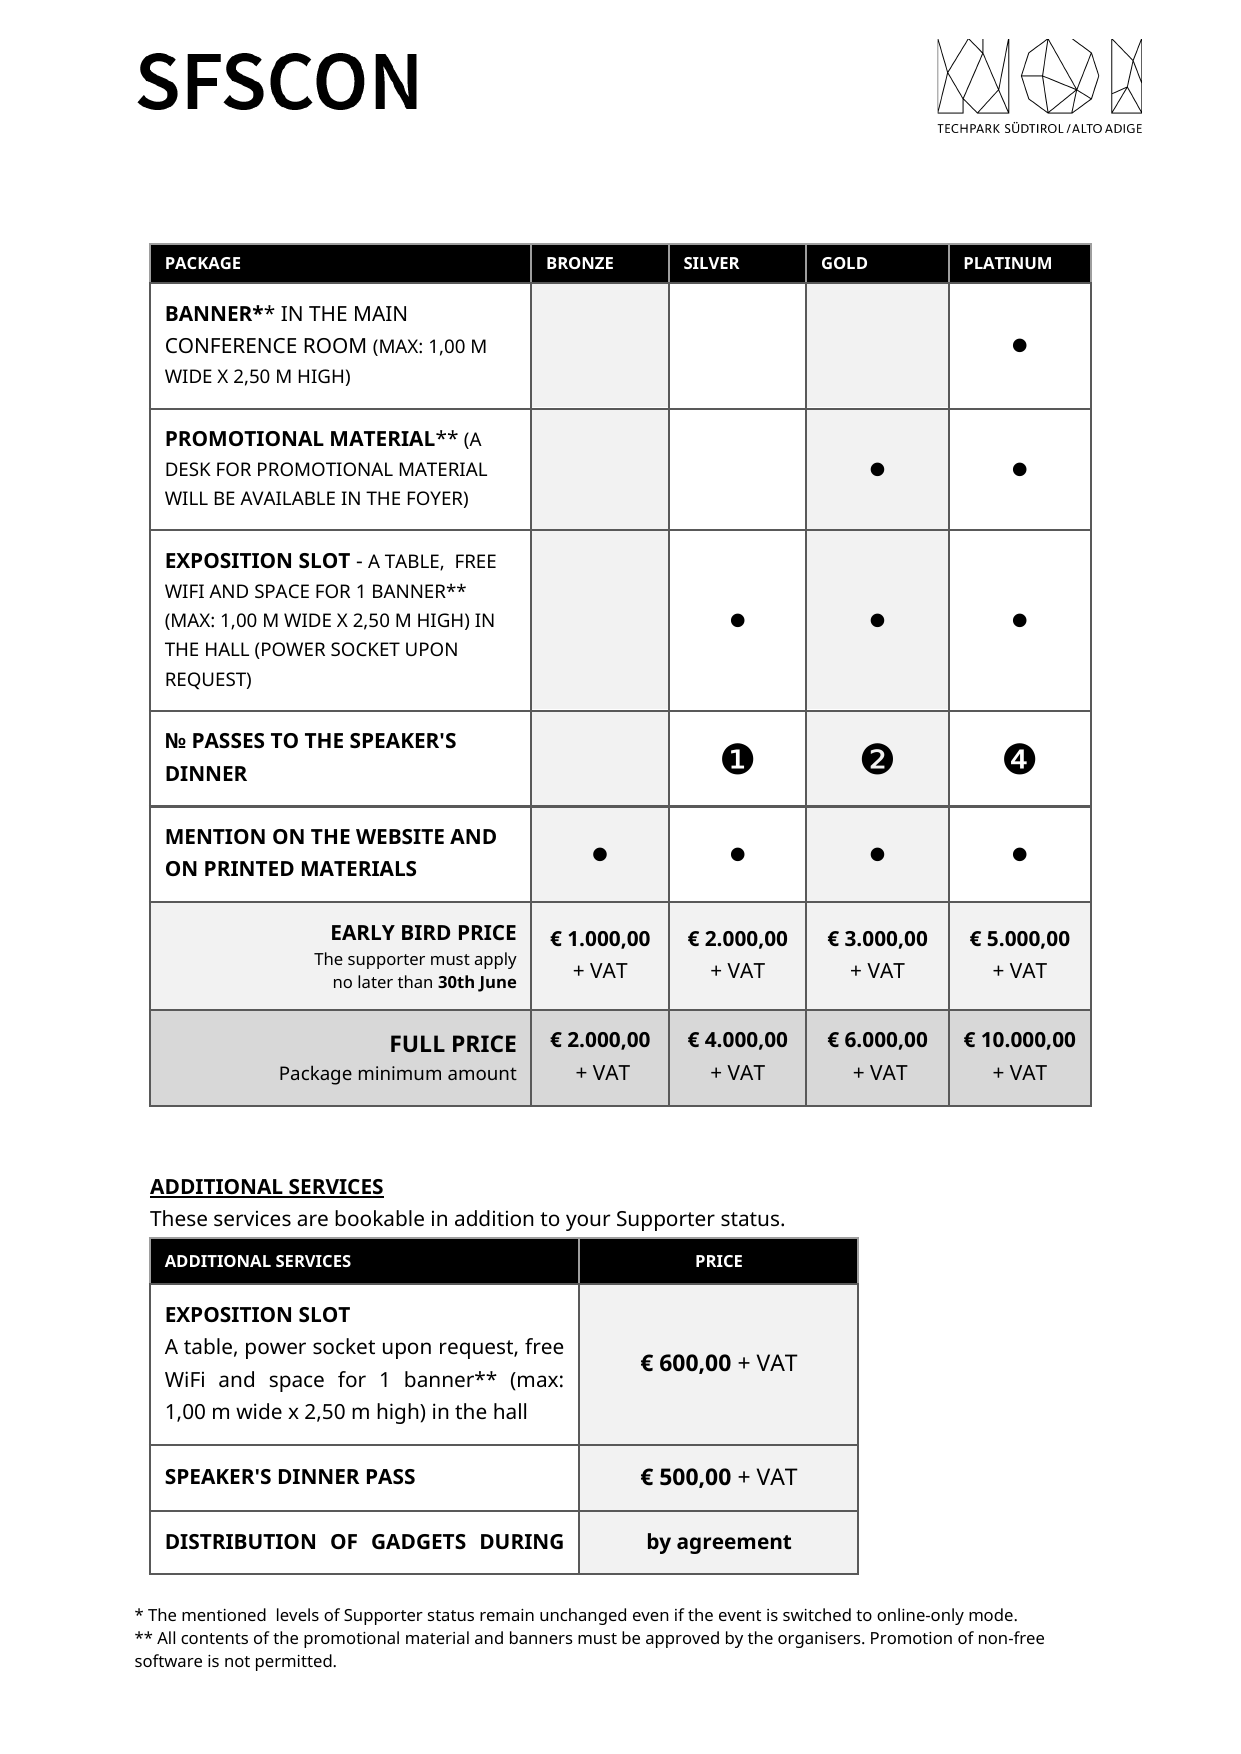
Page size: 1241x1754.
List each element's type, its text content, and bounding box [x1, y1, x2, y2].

table_cell [532, 712, 668, 805]
table_cell € 2.000,00 + VAT [532, 1011, 668, 1105]
table_cell € 500,00 + VAT [580, 1446, 857, 1510]
table_cell [670, 284, 805, 407]
table_cell EXPOSITION SLOT - A TABLE, FREE WIFI AND SPACE FOR 1 BANNER** (MAX: 1,00 M WIDE X 2,50 M HIGH) IN THE HALL (POWER SOCKET UPON REQUEST) [151, 531, 530, 709]
table_cell € 4.000,00 + VAT [670, 1011, 805, 1105]
table_cell € 10.000,00 + VAT [950, 1011, 1090, 1105]
table_cell BANNER** IN THE MAIN CONFERENCE ROOM (MAX: 1,00 M WIDE X 2,50 M HIGH) [151, 284, 530, 407]
table_cell ⚫ [950, 531, 1090, 709]
table_cell by agreement [580, 1512, 857, 1573]
table_header SILVER [670, 245, 805, 282]
table_cell [532, 284, 668, 407]
table_cell ⚫ [807, 808, 948, 901]
text These services are bookable in addition to your Supporter status. [150, 1204, 1090, 1233]
table_cell € 5.000,00 + VAT [950, 903, 1090, 1009]
table_cell ⚫ [670, 808, 805, 901]
table_cell ❶ [670, 712, 805, 805]
table_header BRONZE [532, 245, 668, 282]
table_cell ❹ [950, 712, 1090, 805]
table_cell MENTION ON THE WEBSITE AND ON PRINTED MATERIALS [151, 808, 530, 901]
table_cell EARLY BIRD PRICE The supporter must apply no later than 30th June [151, 903, 530, 1009]
table_cell [670, 410, 805, 529]
table_cell € 6.000,00 + VAT [807, 1011, 948, 1105]
table_cell ⚫ [950, 410, 1090, 529]
table_header GOLD [807, 245, 948, 282]
table_cell [532, 531, 668, 709]
table_header ADDITIONAL SERVICES [151, 1239, 578, 1283]
table_cell № PASSES TO THE SPEAKER'S DINNER [151, 712, 530, 805]
table_cell SPEAKER'S DINNER PASS [151, 1446, 578, 1510]
table_header PLATINUM [950, 245, 1090, 282]
table_cell ⚫ [950, 808, 1090, 901]
table_cell ⚫ [670, 531, 805, 709]
table_header PACKAGE [151, 245, 530, 282]
table_cell € 3.000,00 + VAT [807, 903, 948, 1009]
table_cell EXPOSITION SLOT A table, power socket upon request, free WiFi and space for 1 banner** (max: 1,00 m wide x 2,50 m high) in the hall [151, 1285, 578, 1444]
table_cell € 1.000,00 + VAT [532, 903, 668, 1009]
table_cell ⚫ [532, 808, 668, 901]
table_cell ⚫ [807, 410, 948, 529]
table_cell € 600,00 + VAT [580, 1285, 857, 1444]
table_cell € 2.000,00 + VAT [670, 903, 805, 1009]
table_cell ❷ [807, 712, 948, 805]
table_cell FULL PRICE Package minimum amount [151, 1011, 530, 1105]
table_cell ⚫ [950, 284, 1090, 407]
table_cell PROMOTIONAL MATERIAL** (A DESK FOR PROMOTIONAL MATERIAL WILL BE AVAILABLE IN THE FOYER) [151, 410, 530, 529]
table_header PRICE [580, 1239, 857, 1283]
text ADDITIONAL SERVICES [150, 1172, 1090, 1200]
table_cell [807, 284, 948, 407]
table_cell [532, 410, 668, 529]
table_cell DISTRIBUTION OF GADGETS DURING [151, 1512, 578, 1573]
table_cell ⚫ [807, 531, 948, 709]
